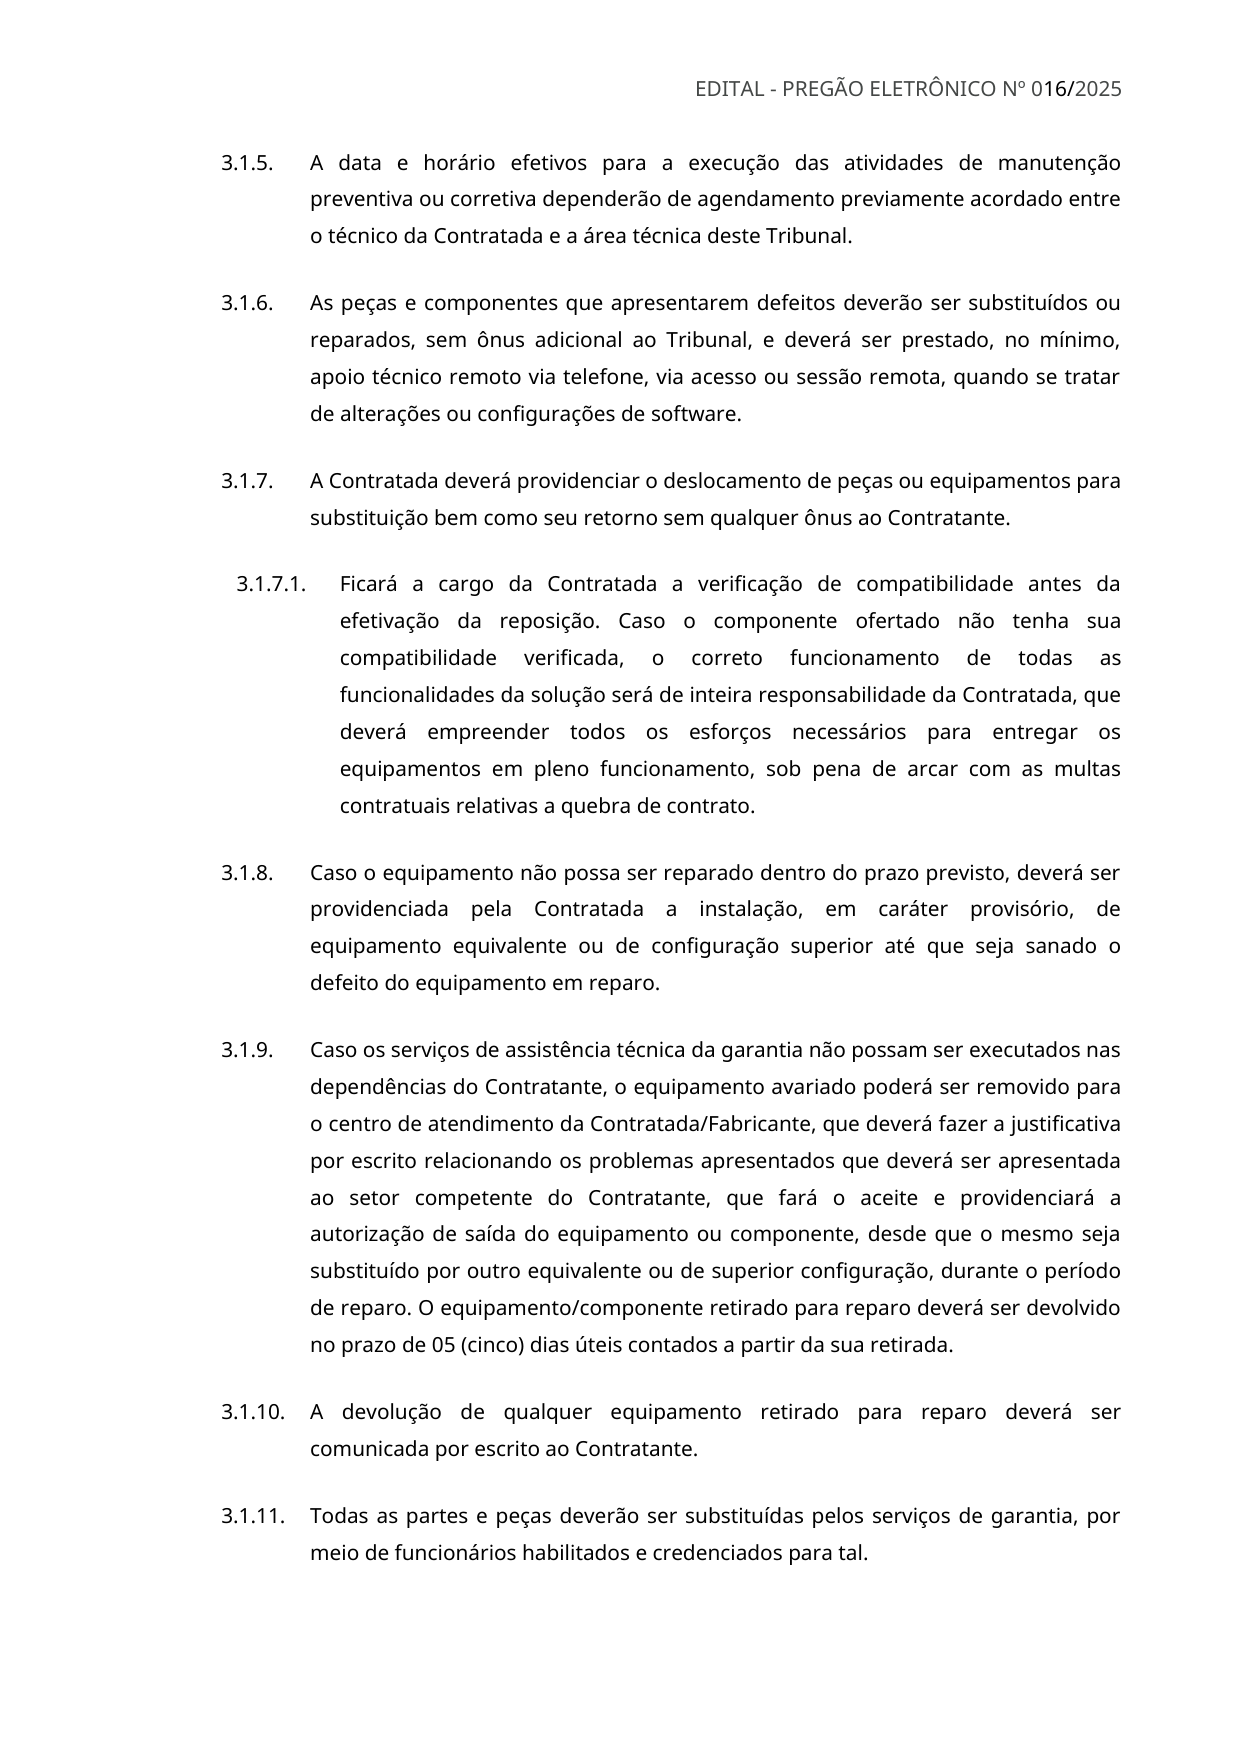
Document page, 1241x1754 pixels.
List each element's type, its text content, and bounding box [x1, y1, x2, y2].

list As peças e componentes que apresentarem defeitos deverão ser substituídos ou reparados, sem ônus adicional ao Tribunal, e deverá ser prestado, no mínimo, apoio técnico remoto via telefone, via acesso ou sessão remota, quando se tratar de alterações ou configurações de software. [221, 288, 1122, 427]
list A data e horário efetivos para a execução das atividades de manutenção preventiva ou corretiva dependerão de agendamento previamente acordado entre o técnico da Contratada e a área técnica deste Tribunal. [221, 148, 1122, 250]
list Todas as partes e peças deverão ser substituídas pelos serviços de garantia, por meio de funcionários habilitados e credenciados para tal. [221, 1501, 1122, 1566]
list A devolução de qualquer equipamento retirado para reparo deverá ser comunicada por escrito ao Contratante. [221, 1397, 1122, 1462]
list Ficará a cargo da Contratada a verificação de compatibilidade antes da efetivação da reposição. Caso o componente ofertado não tenha sua compatibilidade verificada, o correto funcionamento de todas as funcionalidades da solução será de inteira responsabilidade da Contratada, que deverá empreender todos os esforços necessários para entregar os equipamentos em pleno funcionamento, sob pena de arcar com as multas contratuais relativas a quebra de contrato. [236, 569, 1122, 819]
list Caso os serviços de assistência técnica da garantia não possam ser executados nas dependências do Contratante, o equipamento avariado poderá ser removido para o centro de atendimento da Contratada/Fabricante, que deverá fazer a justificativa por escrito relacionando os problemas apresentados que deverá ser apresentada ao setor competente do Contratante, que fará o aceite e providenciará a autorização de saída do equipamento ou componente, desde que o mesmo seja substituído por outro equivalente ou de superior configuração, durante o período de reparo. O equipamento/componente retirado para reparo deverá ser devolvido no prazo de 05 (cinco) dias úteis contados a partir da sua retirada. [221, 1035, 1122, 1359]
list A Contratada deverá providenciar o deslocamento de peças ou equipamentos para substituição bem como seu retorno sem qualquer ônus ao Contratante. [221, 466, 1122, 531]
list Caso o equipamento não possa ser reparado dentro do prazo previsto, deverá ser providenciada pela Contratada a instalação, em caráter provisório, de equipamento equivalente ou de configuração superior até que seja sanado o defeito do equipamento em reparo. [221, 858, 1122, 997]
